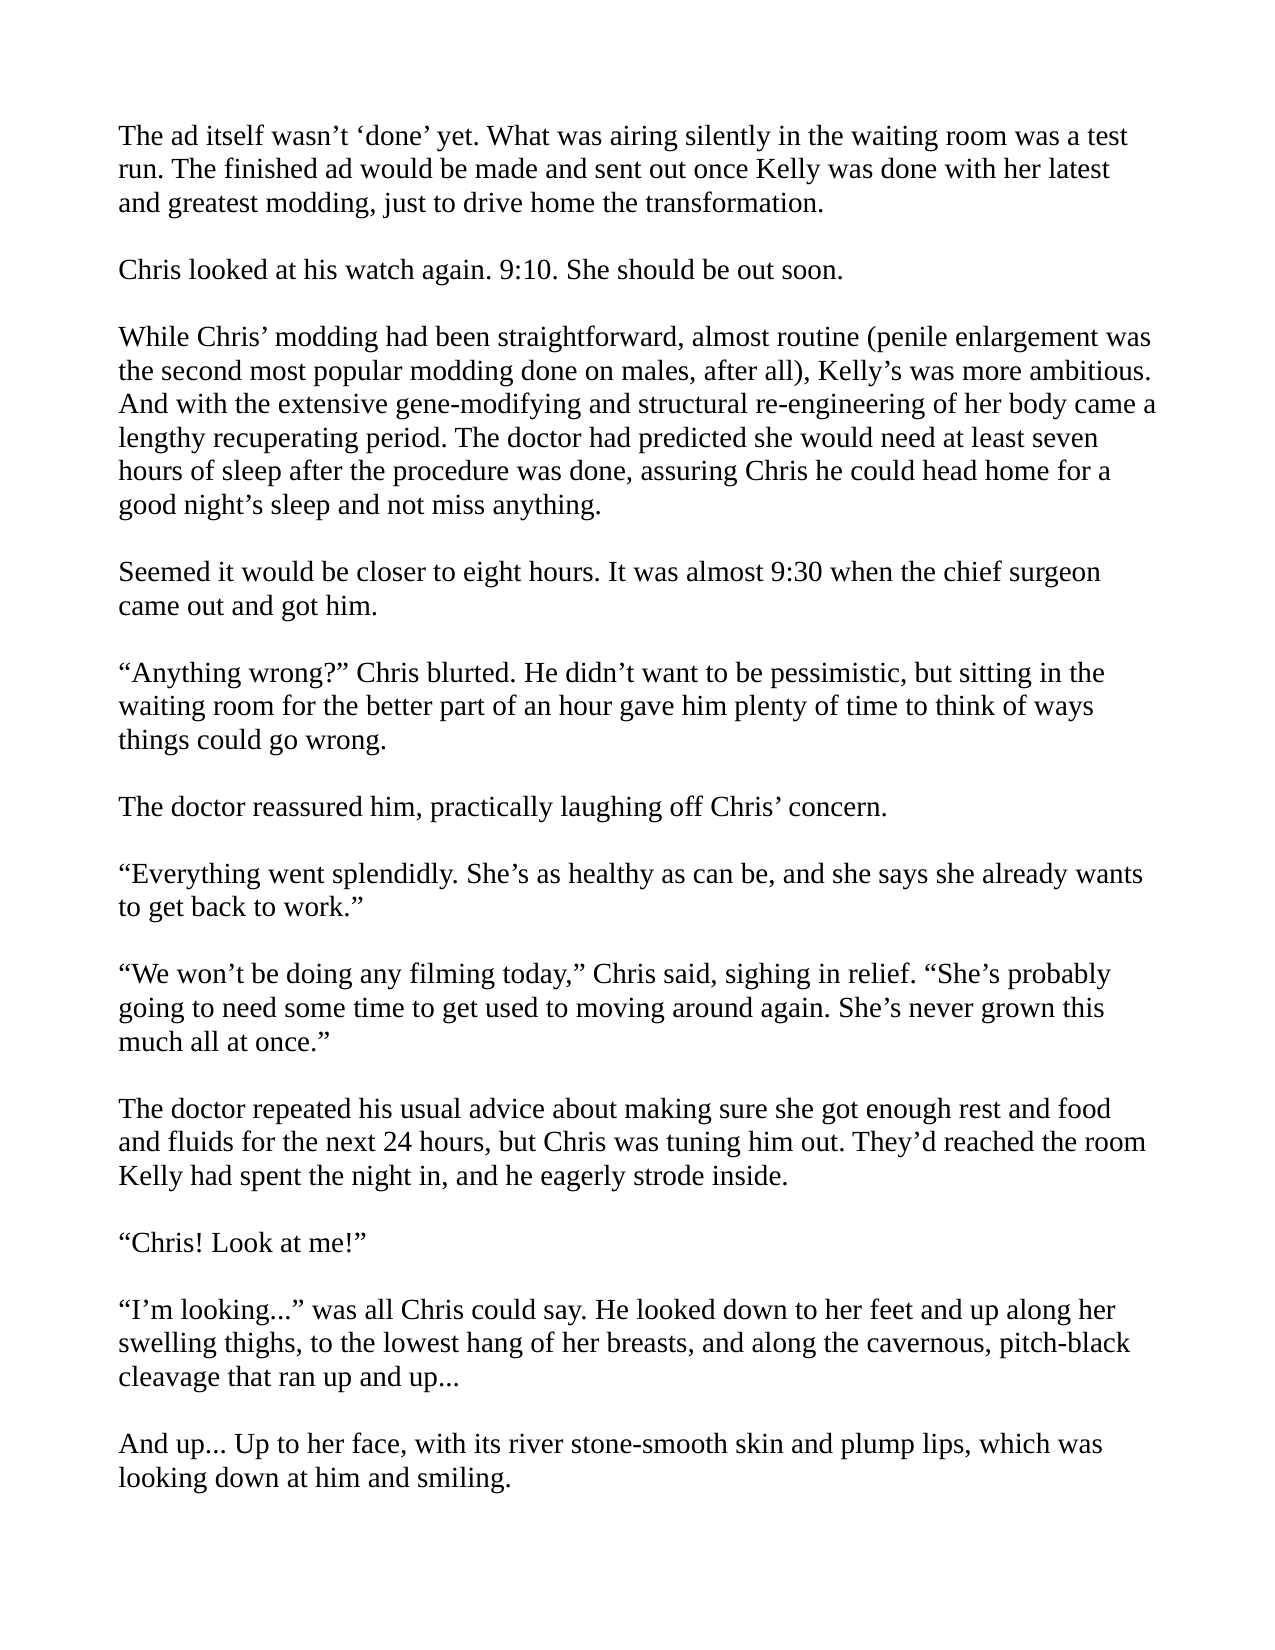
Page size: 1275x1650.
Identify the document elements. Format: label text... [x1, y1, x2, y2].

text The doctor reassured him, practically laughing off Chris’ concern. [118, 789, 1157, 822]
text “Chris! Look at me!” [118, 1225, 1157, 1258]
text “We won’t be doing any filming today,” Chris said, sighing in relief. “She’s probably going to need some time to get used to moving around again. She’s never grown this much all at once.” [118, 957, 1157, 1057]
text The doctor repeated his usual advice about making sure she got enough rest and food and fluids for the next 24 hours, but Chris was tuning him out. They’d reached the room Kelly had spent the night in, and he eagerly strode inside. [118, 1091, 1157, 1191]
text “I’m looking...” was all Chris could say. He looked down to her feet and up along her swelling thighs, to the lowest hang of her breasts, and along the cavernous, pitch-black cleavage that ran up and up... [118, 1292, 1157, 1393]
text And up... Up to her face, with its river stone-smooth skin and plump lips, which was looking down at him and smiling. [118, 1426, 1157, 1493]
text Chris looked at his watch again. 9:10. She should be out soon. [118, 252, 1157, 286]
text “Anything wrong?” Chris blurted. He didn’t want to be pessimistic, but sitting in the waiting room for the better part of an hour gave him plenty of time to think of ways things could go wrong. [118, 655, 1157, 755]
text The ad itself wasn’t ‘done’ yet. What was airing silently in the waiting room was a test run. The finished ad would be made and sent out once Kelly was done with her latest and greatest modding, just to drive home the transformation. [118, 118, 1157, 219]
text “Everything went splendidly. She’s as healthy as can be, and she says she already wants to get back to work.” [118, 856, 1157, 923]
text Seemed it would be closer to eight hours. It was almost 9:30 when the chief surgeon came out and got him. [118, 554, 1157, 621]
text While Chris’ modding had been straightforward, almost routine (penile enlargement was the second most popular modding done on males, after all), Kelly’s was more ambitious. And with the extensive gene-modifying and structural re-engineering of her body came a lengthy recuperating period. The doctor had predicted she would need at least seven hours of sleep after the procedure was done, assuring Chris he could head home for a good night’s sleep and not miss anything. [118, 319, 1157, 521]
